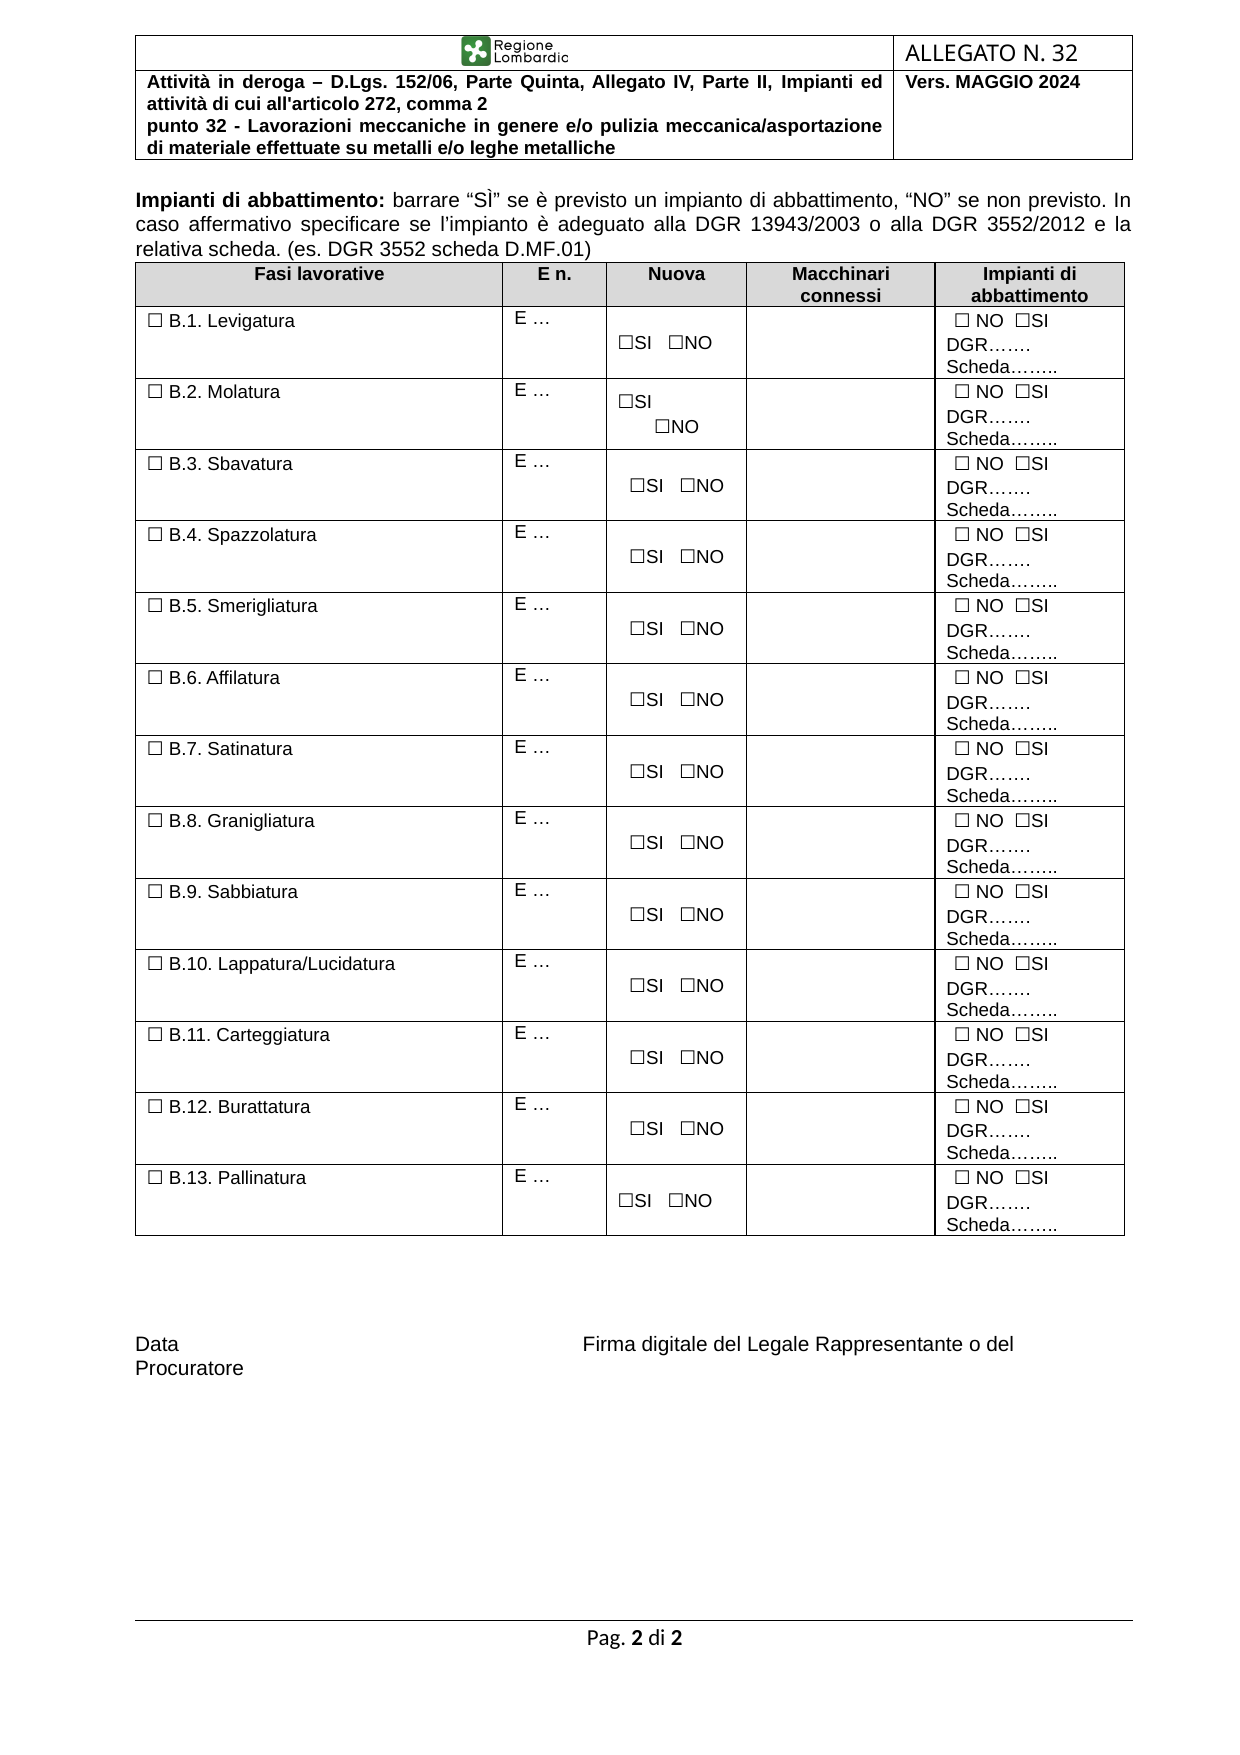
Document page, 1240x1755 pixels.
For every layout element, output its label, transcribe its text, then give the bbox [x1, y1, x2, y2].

table_cell ☐SI ☐NO [607, 664, 746, 735]
table_cell ☐ NO ☐SI DGR……. Scheda…….. [936, 307, 1124, 377]
table_cell ☐ NO ☐SI DGR……. Scheda…….. [936, 1022, 1124, 1092]
table_cell ☐ NO ☐SI DGR……. Scheda…….. [936, 1165, 1124, 1235]
table_cell E … [503, 1165, 606, 1235]
table_cell [747, 950, 934, 1021]
table_cell ☐SI ☐NO [607, 1022, 746, 1092]
table_cell E … [503, 879, 606, 949]
table_cell ☐SI ☐NO [607, 1165, 746, 1235]
table_cell ☐ B.8. Granigliatura [136, 807, 502, 878]
table_cell ☐ B.9. Sabbiatura [136, 879, 502, 949]
table_cell ☐SI ☐NO [607, 1093, 746, 1163]
table_cell ☐SI ☐NO [607, 950, 746, 1021]
table_cell ☐SI ☐NO [607, 450, 746, 520]
table_cell ☐ B.7. Satinatura [136, 736, 502, 806]
table_cell [747, 450, 934, 520]
text Data Firma digitale del Legale Rappresentante o del Procuratore [135, 1332, 1119, 1380]
table_cell ☐ NO ☐SI DGR……. Scheda…….. [936, 950, 1124, 1021]
table_cell E … [503, 1093, 606, 1163]
table_header Fasi lavorative [136, 263, 502, 306]
table_cell E … [503, 1022, 606, 1092]
table_cell ☐ NO ☐SI DGR……. Scheda…….. [936, 593, 1124, 663]
table_cell ☐ B.4. Spazzolatura [136, 521, 502, 592]
table_cell [747, 1093, 934, 1163]
table_cell [747, 1022, 934, 1092]
table_cell E … [503, 307, 606, 377]
table_cell [747, 1165, 934, 1235]
table_header Macchinari connessi [747, 263, 934, 306]
table_header E n. [503, 263, 606, 306]
table_cell [747, 807, 934, 878]
table_header Impianti di abbattimento [936, 263, 1124, 306]
table_cell ☐ NO ☐SI DGR……. Scheda…….. [936, 807, 1124, 878]
table_cell ☐ B.12. Burattatura [136, 1093, 502, 1163]
table_cell ☐ NO ☐SI DGR……. Scheda…….. [936, 879, 1124, 949]
table_cell ☐ NO ☐SI DGR……. Scheda…….. [936, 521, 1124, 592]
table_cell E … [503, 521, 606, 592]
table_cell E … [503, 593, 606, 663]
table_cell E … [503, 664, 606, 735]
table_cell ☐ B.6. Affilatura [136, 664, 502, 735]
table_cell ☐ NO ☐SI DGR……. Scheda…….. [936, 1093, 1124, 1163]
table_cell ☐ B.10. Lappatura/Lucidatura [136, 950, 502, 1021]
table_cell ☐ NO ☐SI DGR……. Scheda…….. [936, 379, 1124, 449]
table_cell E … [503, 379, 606, 449]
table_cell ☐ B.1. Levigatura [136, 307, 502, 377]
table_cell E … [503, 950, 606, 1021]
table_cell ☐ B.2. Molatura [136, 379, 502, 449]
table_cell [747, 521, 934, 592]
table_cell ☐ B.3. Sbavatura [136, 450, 502, 520]
table_cell [747, 664, 934, 735]
table_cell [747, 879, 934, 949]
table_header Nuova [607, 263, 746, 306]
table_cell [747, 307, 934, 377]
table_cell ☐SI ☐NO [607, 807, 746, 878]
table_cell ☐SI ☐NO [607, 593, 746, 663]
table_cell [747, 736, 934, 806]
table_cell ☐SI ☐NO [607, 736, 746, 806]
table_cell ☐SI ☐NO [607, 307, 746, 377]
table_cell ☐ NO ☐SI DGR……. Scheda…….. [936, 736, 1124, 806]
table_cell ☐ NO ☐SI DGR……. Scheda…….. [936, 664, 1124, 735]
table_cell E … [503, 450, 606, 520]
table_cell ☐ B.11. Carteggiatura [136, 1022, 502, 1092]
table_cell ☐SI ☐NO [607, 879, 746, 949]
text Impianti di abbattimento: barrare “SÌ” se è previsto un impianto di abbattimento, “NO” se non previsto. In caso affermativo specificare se l’impianto è adeguato alla DGR 13943/2003 o alla DGR 3552/2012 e la relativa scheda. (es. DGR 3552 scheda D.MF.01) [135, 188, 1133, 261]
table_cell E … [503, 807, 606, 878]
table_cell ☐SI ☐NO [607, 379, 746, 449]
table_cell ☐ B.5. Smerigliatura [136, 593, 502, 663]
table_cell ☐SI ☐NO [607, 521, 746, 592]
table_cell ☐ NO ☐SI DGR……. Scheda…….. [936, 450, 1124, 520]
table_cell E … [503, 736, 606, 806]
table_cell ☐ B.13. Pallinatura [136, 1165, 502, 1235]
table_cell [747, 593, 934, 663]
table_cell [747, 379, 934, 449]
